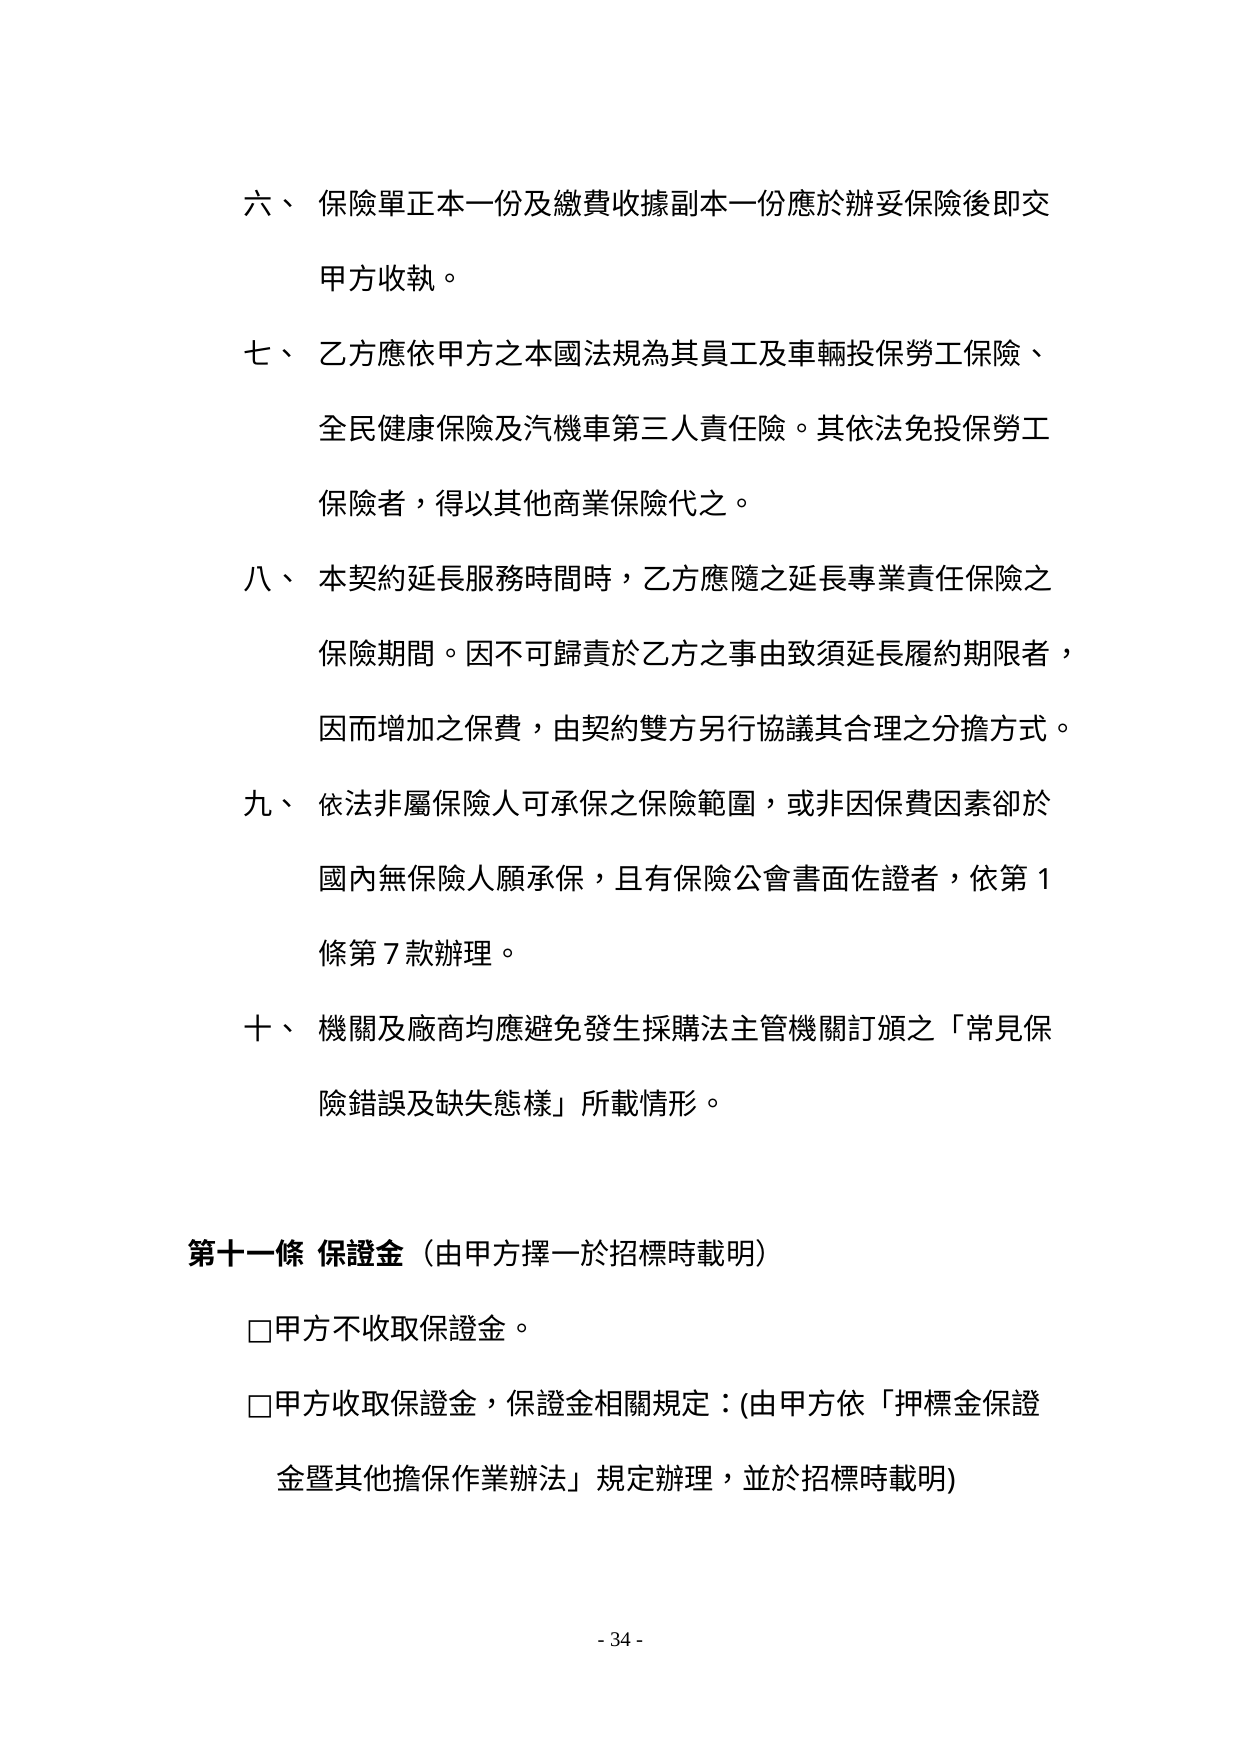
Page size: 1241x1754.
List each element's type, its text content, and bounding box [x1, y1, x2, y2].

list 依法非屬保險人可承保之保險範圍，或非因保費因素卻於國內無保險人願承保，且有保險公會書面佐證者，依第1條第7款辦理。 [244, 764, 1053, 989]
list 保險單正本一份及繳費收據副本一份應於辦妥保險後即交甲方收執。 [244, 164, 1053, 314]
text □甲方不收取保證金。 [187, 1289, 1053, 1364]
list 機關及廠商均應避免發生採購法主管機關訂頒之「常見保險錯誤及缺失態樣」所載情形。 [244, 989, 1053, 1139]
text 第十一條 保證金（由甲方擇一於招標時載明） [187, 1214, 1053, 1289]
list 本契約延長服務時間時，乙方應隨之延長專業責任保險之保險期間。因不可歸責於乙方之事由致須延長履約期限者，因而增加之保費，由契約雙方另行協議其合理之分擔方式。 [244, 539, 1053, 764]
text □甲方收取保證金，保證金相關規定：(由甲方依「押標金保證金暨其他擔保作業辦法」規定辦理，並於招標時載明) [246, 1364, 1053, 1514]
list 乙方應依甲方之本國法規為其員工及車輛投保勞工保險、全民健康保險及汽機車第三人責任險。其依法免投保勞工保險者，得以其他商業保險代之。 [244, 314, 1053, 539]
